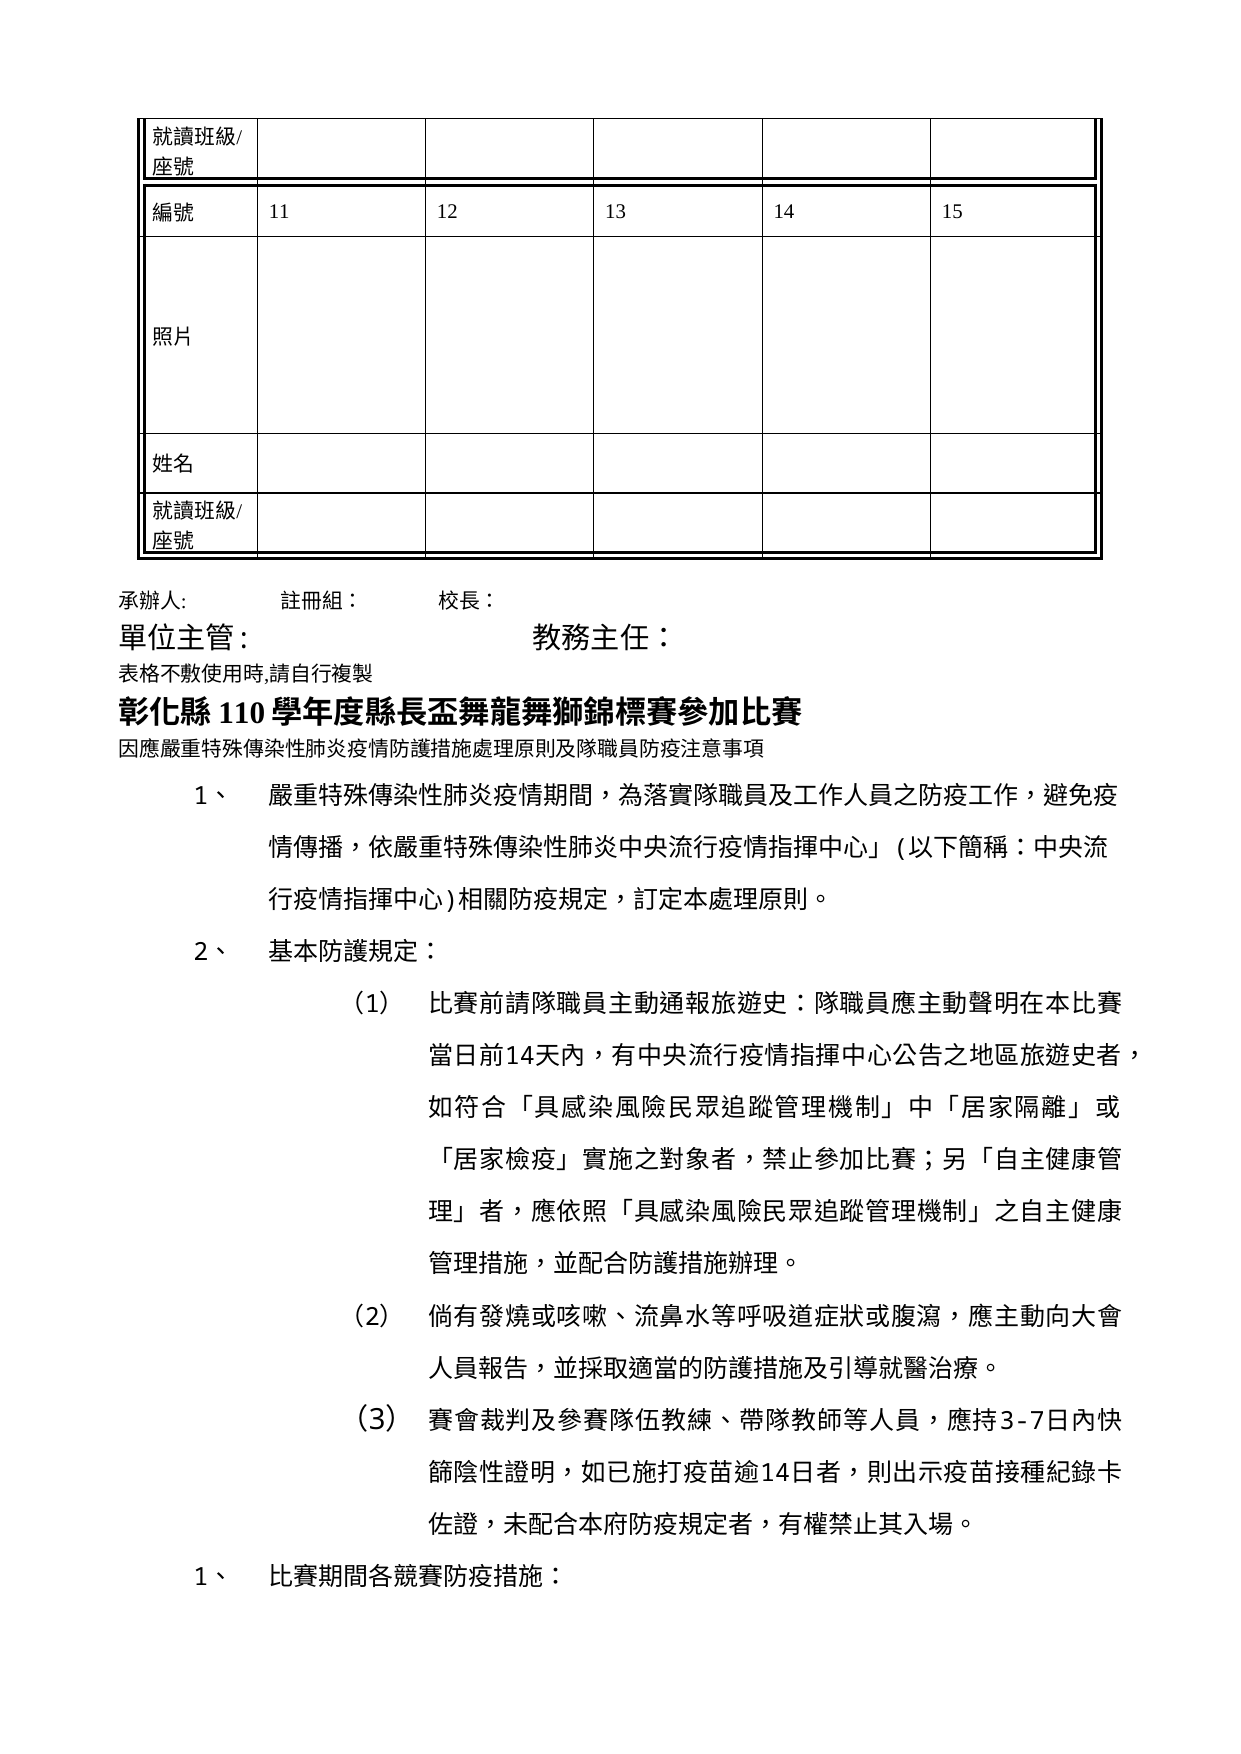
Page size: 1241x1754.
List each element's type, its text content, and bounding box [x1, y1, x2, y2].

list 賽會裁判及參賽隊伍教練、帶隊教師等人員，應持3-7日內快篩陰性證明，如已施打疫苗逾14日者，則出示疫苗接種紀錄卡佐證，未配合本府防疫規定者，有權禁止其入場。 [339, 1387, 1122, 1544]
table_cell 13 [594, 187, 762, 236]
table_cell 12 [426, 187, 593, 236]
text 單位主管: 教務主任： [118, 614, 1122, 657]
table_cell [258, 180, 425, 184]
table_cell [594, 119, 762, 177]
table_cell 就讀班級/座號 [146, 119, 257, 177]
table_cell [258, 494, 425, 551]
table_cell 就讀班級/座號 [146, 494, 257, 551]
text 因應嚴重特殊傳染性肺炎疫情防護措施處理原則及隊職員防疫注意事項 [118, 732, 1122, 762]
table_cell [258, 237, 425, 433]
table_cell [594, 434, 762, 492]
table_cell [594, 494, 762, 551]
table_cell [426, 119, 593, 177]
list 基本防護規定： [193, 919, 1122, 971]
table_cell [763, 237, 930, 433]
table_cell [931, 434, 1094, 492]
table_cell 照片 [146, 237, 257, 433]
table_cell [931, 119, 1094, 177]
table_cell [426, 237, 593, 433]
table_cell [931, 494, 1094, 551]
table_cell 姓名 [146, 434, 257, 492]
list 比賽前請隊職員主動通報旅遊史：隊職員應主動聲明在本比賽當日前14天內，有中央流行疫情指揮中心公告之地區旅遊史者，如符合「具感染風險民眾追蹤管理機制」中「居家隔離」或「居家檢疫」實施之對象者，禁止參加比賽；另「自主健康管理」者，應依照「具感染風險民眾追蹤管理機制」之自主健康管理措施，並配合防護措施辦理。 [339, 971, 1122, 1283]
list 嚴重特殊傳染性肺炎疫情期間，為落實隊職員及工作人員之防疫工作，避免疫情傳播，依嚴重特殊傳染性肺炎中央流行疫情指揮中心」(以下簡稱：中央流行疫情指揮中心)相關防疫規定，訂定本處理原則。 [193, 762, 1122, 919]
table_cell [426, 434, 593, 492]
table_cell 14 [763, 187, 930, 236]
text 表格不敷使用時,請自行複製 [118, 657, 1122, 687]
table_cell [594, 237, 762, 433]
table_cell [931, 237, 1094, 433]
table_cell 編號 [141, 177, 257, 236]
table_cell [763, 494, 930, 551]
table_cell [594, 180, 762, 184]
list 比賽期間各競賽防疫措施： [193, 1544, 1122, 1596]
table_cell [763, 180, 930, 184]
table_cell [426, 494, 593, 551]
text 承辦人: 註冊組： 校長： [118, 584, 1122, 614]
table_cell [258, 434, 425, 492]
table_cell [763, 434, 930, 492]
list 倘有發燒或咳嗽、流鼻水等呼吸道症狀或腹瀉，應主動向大會人員報告，並採取適當的防護措施及引導就醫治療。 [339, 1283, 1122, 1387]
text 彰化縣110學年度縣長盃舞龍舞獅錦標賽參加比賽 [118, 687, 1122, 732]
table_cell 15 [931, 177, 1099, 236]
table_cell [763, 119, 930, 177]
table_cell 11 [258, 187, 425, 236]
table_cell [258, 119, 425, 177]
table_cell [426, 180, 593, 184]
